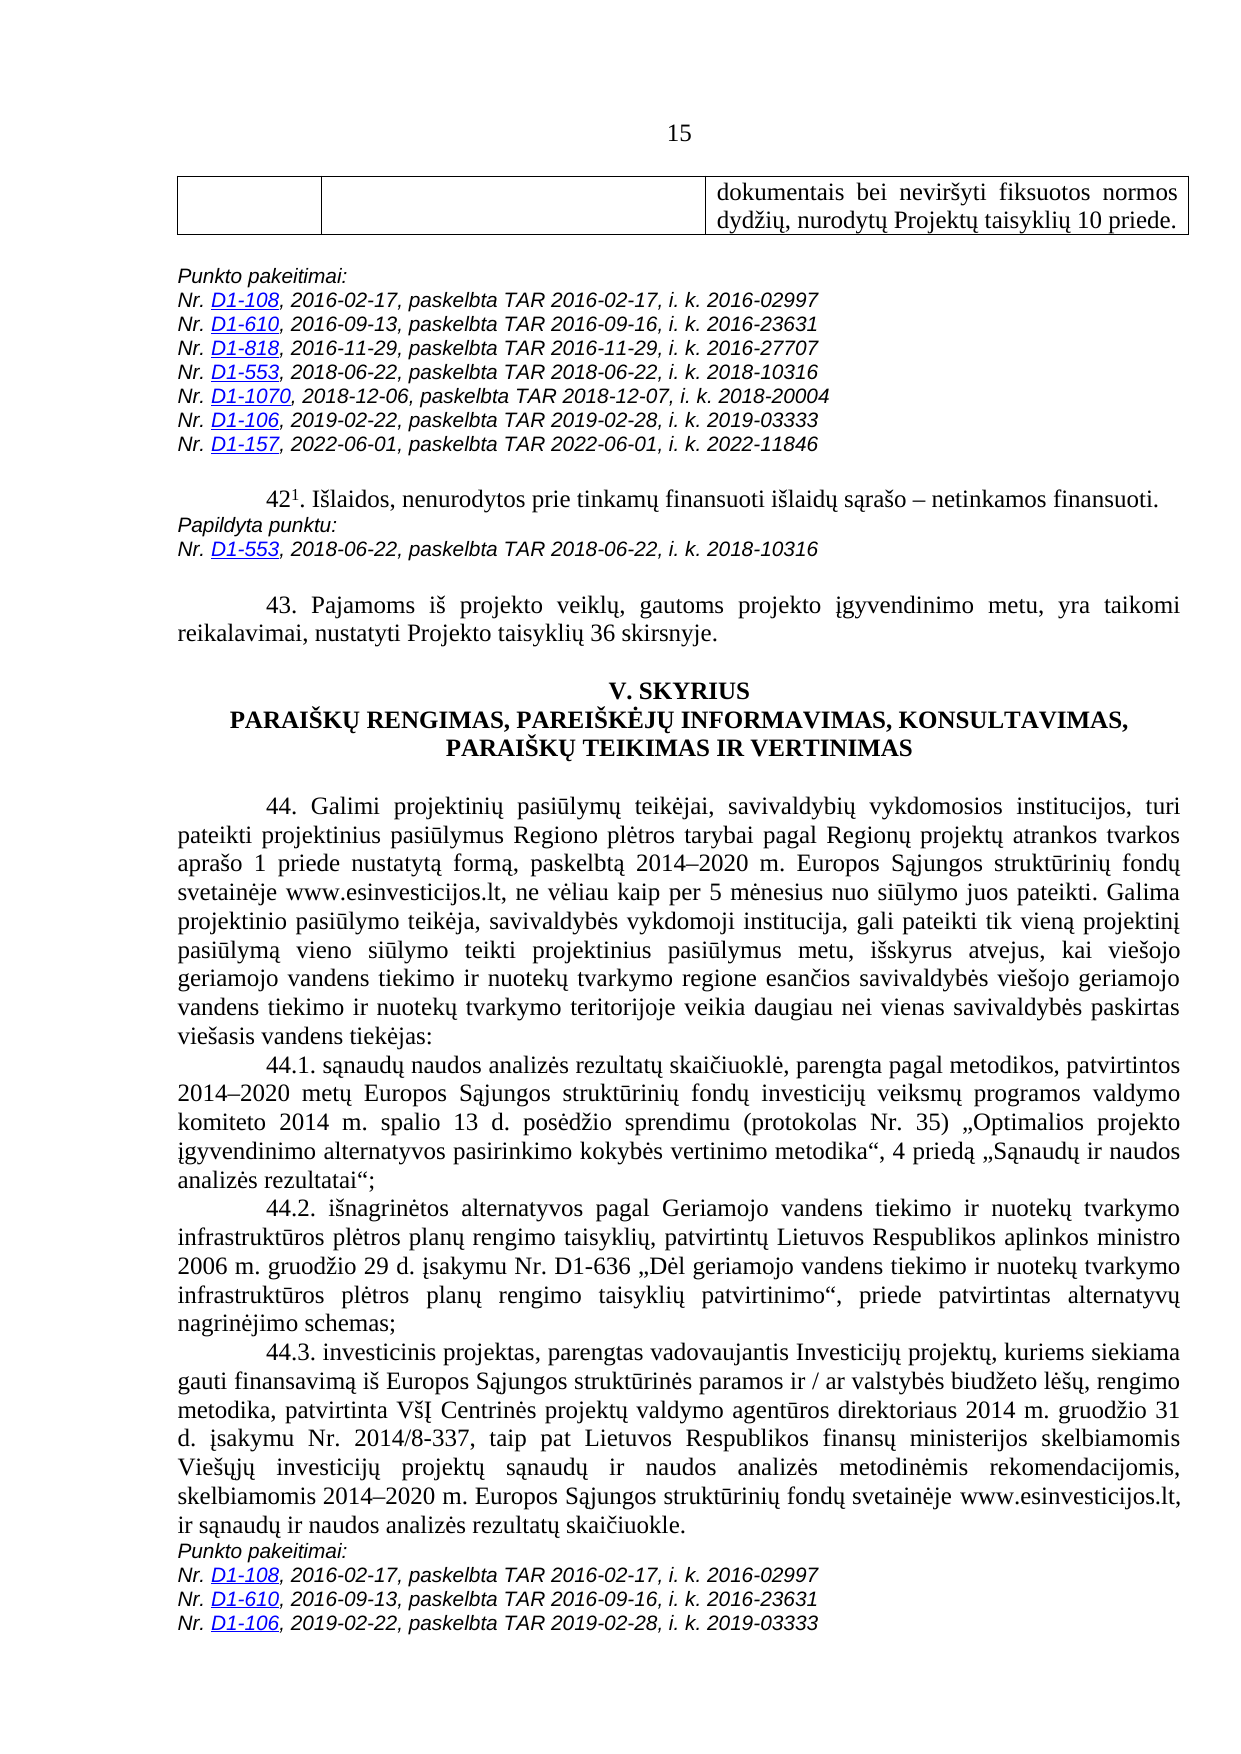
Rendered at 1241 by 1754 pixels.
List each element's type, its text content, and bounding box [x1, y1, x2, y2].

text Nr. D1-818, 2016-11-29, paskelbta TAR 2016-11-29, i. k. 2016-27707 [177, 336, 1181, 360]
table_cell [178, 177, 321, 234]
text 44.3. investicinis projektas, parengtas vadovaujantis Investicijų projektų, kuriems siekiama gauti finansavimą iš Europos Sąjungos struktūrinės paramos ir / ar valstybės biudžeto lėšų, rengimo metodika, patvirtinta VšĮ Centrinės projektų valdymo agentūros direktoriaus 2014 m. gruodžio 31 d. įsakymu Nr. 2014/8-337, taip pat Lietuvos Respublikos finansų ministerijos skelbiamomis Viešųjų investicijų projektų sąnaudų ir naudos analizės metodinėmis rekomendacijomis, skelbiamomis 2014–2020 m. Europos Sąjungos struktūrinių fondų svetainėje www.esinvesticijos.lt, ir sąnaudų ir naudos analizės rezultatų skaičiuokle. [177, 1337, 1181, 1538]
text Nr. D1-108, 2016-02-17, paskelbta TAR 2016-02-17, i. k. 2016-02997 [177, 1562, 1181, 1586]
table_cell [322, 177, 705, 234]
text V. SKYRIUS [177, 676, 1181, 705]
text 44.1. sąnaudų naudos analizės rezultatų skaičiuoklė, parengta pagal metodikos, patvirtintos 2014–2020 metų Europos Sąjungos struktūrinių fondų investicijų veiksmų programos valdymo komiteto 2014 m. spalio 13 d. posėdžio sprendimu (protokolas Nr. 35) „Optimalios projekto įgyvendinimo alternatyvos pasirinkimo kokybės vertinimo metodika“, 4 priedą „Sąnaudų ir naudos analizės rezultatai“; [177, 1050, 1181, 1193]
text PARAIŠKŲ RENGIMAS, PAREIŠKĖJŲ INFORMAVIMAS, KONSULTAVIMAS, PARAIŠKŲ TEIKIMAS IR VERTINIMAS [177, 705, 1181, 762]
text Nr. D1-106, 2019-02-22, paskelbta TAR 2019-02-28, i. k. 2019-03333 [177, 1610, 1181, 1634]
text 44. Galimi projektinių pasiūlymų teikėjai, savivaldybių vykdomosios institucijos, turi pateikti projektinius pasiūlymus Regiono plėtros tarybai pagal Regionų projektų atrankos tvarkos aprašo 1 priede nustatytą formą, paskelbtą 2014–2020 m. Europos Sąjungos struktūrinių fondų svetainėje www.esinvesticijos.lt, ne vėliau kaip per 5 mėnesius nuo siūlymo juos pateikti. Galima projektinio pasiūlymo teikėja, savivaldybės vykdomoji institucija, gali pateikti tik vieną projektinį pasiūlymą vieno siūlymo teikti projektinius pasiūlymus metu, išskyrus atvejus, kai viešojo geriamojo vandens tiekimo ir nuotekų tvarkymo regione esančios savivaldybės viešojo geriamojo vandens tiekimo ir nuotekų tvarkymo teritorijoje veikia daugiau nei vienas savivaldybės paskirtas viešasis vandens tiekėjas: [177, 791, 1181, 1050]
text 44.2. išnagrinėtos alternatyvos pagal Geriamojo vandens tiekimo ir nuotekų tvarkymo infrastruktūros plėtros planų rengimo taisyklių, patvirtintų Lietuvos Respublikos aplinkos ministro 2006 m. gruodžio 29 d. įsakymu Nr. D1-636 „Dėl geriamojo vandens tiekimo ir nuotekų tvarkymo infrastruktūros plėtros planų rengimo taisyklių patvirtinimo“, priede patvirtintas alternatyvų nagrinėjimo schemas; [177, 1193, 1181, 1337]
text Nr. D1-1070, 2018-12-06, paskelbta TAR 2018-12-07, i. k. 2018-20004 [177, 384, 1181, 408]
text 43. Pajamoms iš projekto veiklų, gautoms projekto įgyvendinimo metu, yra taikomi reikalavimai, nustatyti Projekto taisyklių 36 skirsnyje. [177, 590, 1181, 647]
text Nr. D1-553, 2018-06-22, paskelbta TAR 2018-06-22, i. k. 2018-10316 [177, 360, 1181, 384]
text Nr. D1-610, 2016-09-13, paskelbta TAR 2016-09-16, i. k. 2016-23631 [177, 1586, 1181, 1610]
text Nr. D1-106, 2019-02-22, paskelbta TAR 2019-02-28, i. k. 2019-03333 [177, 408, 1181, 432]
text Nr. D1-610, 2016-09-13, paskelbta TAR 2016-09-16, i. k. 2016-23631 [177, 312, 1181, 336]
text Papildyta punktu: [177, 513, 1181, 537]
table_cell dokumentais bei neviršyti fiksuotos normos dydžių, nurodytų Projektų taisyklių 10 priede. [706, 177, 1188, 234]
text Nr. D1-553, 2018-06-22, paskelbta TAR 2018-06-22, i. k. 2018-10316 [177, 537, 1181, 561]
text Punkto pakeitimai: [177, 1538, 1181, 1562]
text 421. Išlaidos, nenurodytos prie tinkamų finansuoti išlaidų sąrašo – netinkamos finansuoti. [177, 484, 1181, 513]
text Nr. D1-157, 2022-06-01, paskelbta TAR 2022-06-01, i. k. 2022-11846 [177, 432, 1181, 456]
text Punkto pakeitimai: [177, 264, 1181, 288]
text Nr. D1-108, 2016-02-17, paskelbta TAR 2016-02-17, i. k. 2016-02997 [177, 288, 1181, 312]
